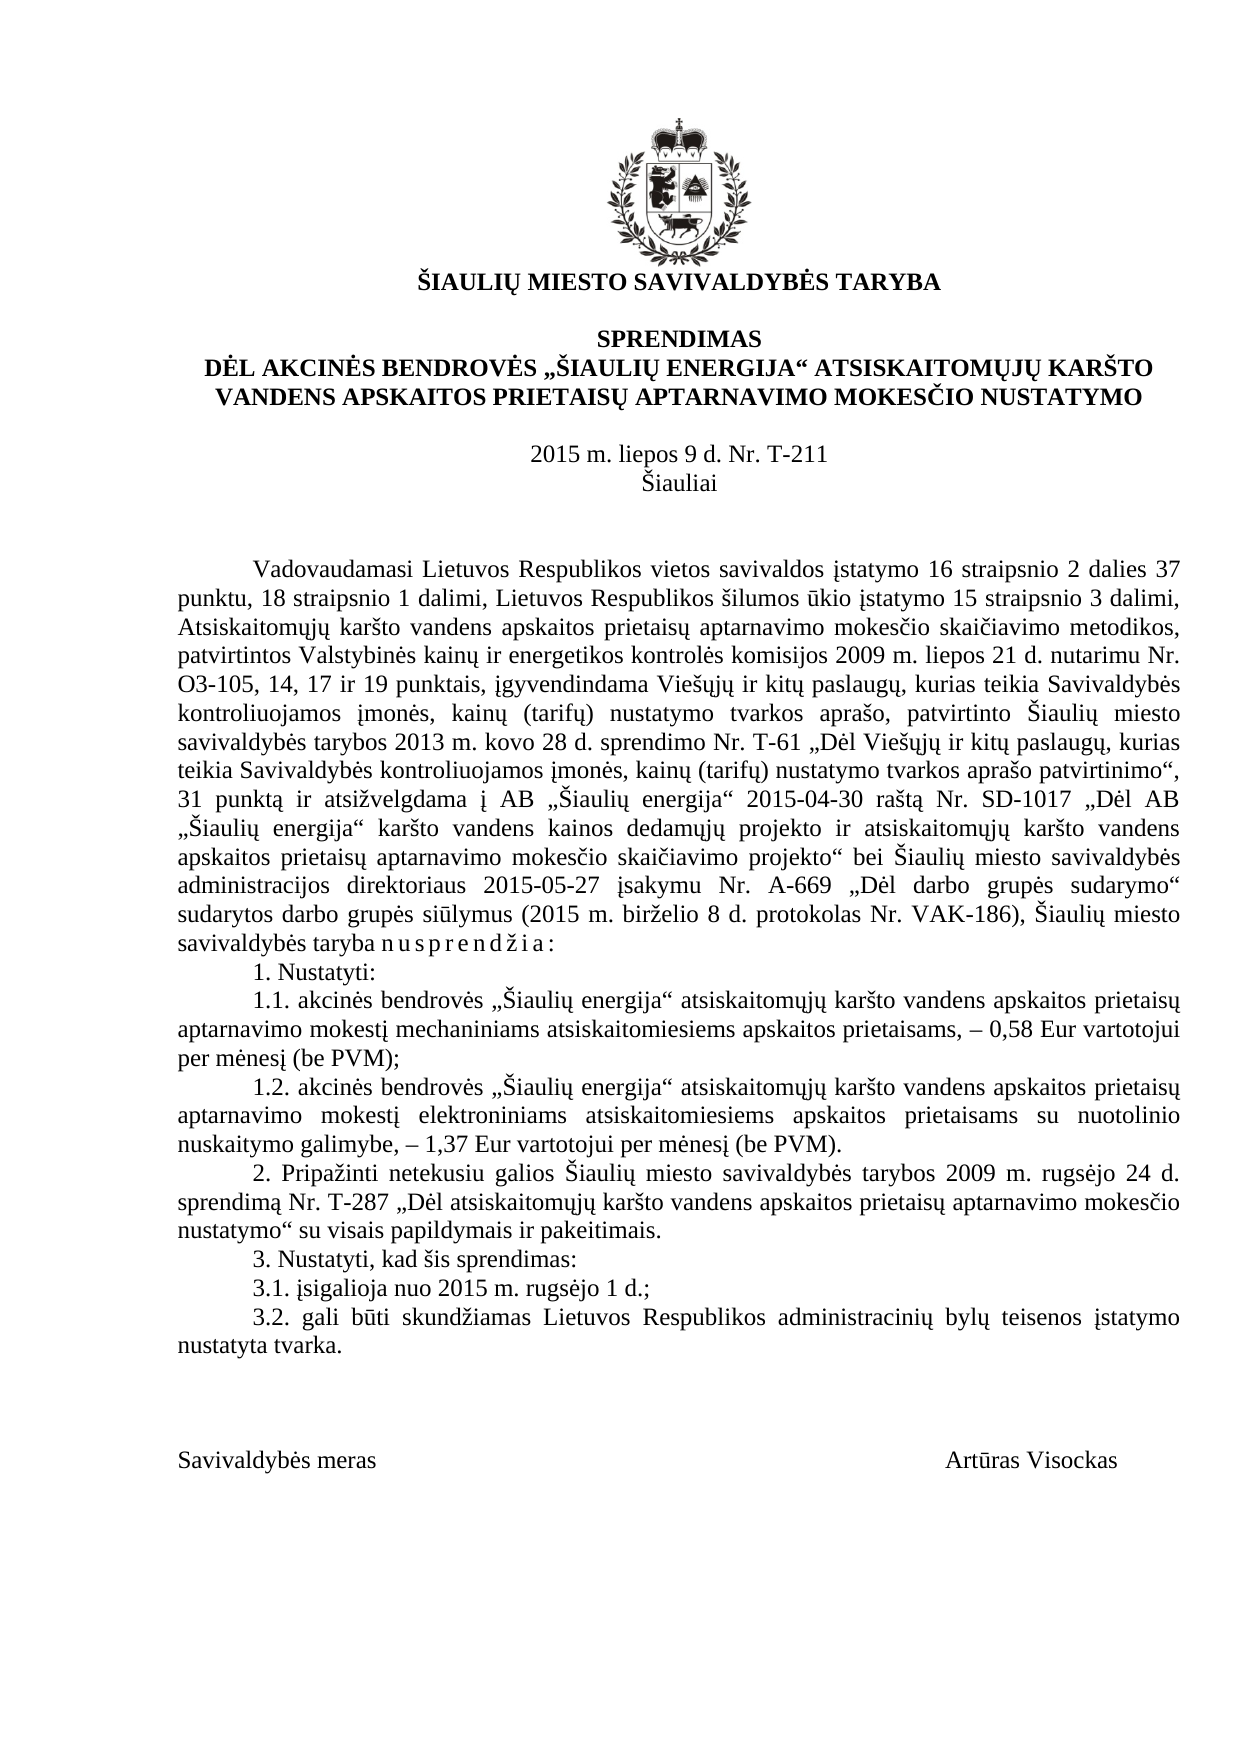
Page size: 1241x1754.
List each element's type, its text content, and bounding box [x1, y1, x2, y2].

text 3.2. gali būti skundžiamas Lietuvos Respublikos administracinių bylų teisenos įstatymo nustatyta tvarka. [177, 1302, 1181, 1359]
text DĖL AKCINĖS BENDROVĖS „ŠIAULIŲ ENERGIJA“ ATSISKAITOMŲJŲ KARŠTO VANDENS APSKAITOS PRIETAISŲ APTARNAVIMO MOKESČIO NUSTATYMO [177, 353, 1181, 410]
text Vadovaudamasi Lietuvos Respublikos vietos savivaldos įstatymo 16 straipsnio 2 dalies 37 punktu, 18 straipsnio 1 dalimi, Lietuvos Respublikos šilumos ūkio įstatymo 15 straipsnio 3 dalimi, Atsiskaitomųjų karšto vandens apskaitos prietaisų aptarnavimo mokesčio skaičiavimo metodikos, patvirtintos Valstybinės kainų ir energetikos kontrolės komisijos 2009 m. liepos 21 d. nutarimu Nr. O3-105, 14, 17 ir 19 punktais, įgyvendindama Viešųjų ir kitų paslaugų, kurias teikia Savivaldybės kontroliuojamos įmonės, kainų (tarifų) nustatymo tvarkos aprašo, patvirtinto Šiaulių miesto savivaldybės tarybos 2013 m. kovo 28 d. sprendimo Nr. T-61 „Dėl Viešųjų ir kitų paslaugų, kurias teikia Savivaldybės kontroliuojamos įmonės, kainų (tarifų) nustatymo tvarkos aprašo patvirtinimo“, 31 punktą ir atsižvelgdama į AB „Šiaulių energija“ 2015-04-30 raštą Nr. SD-1017 „Dėl AB „Šiaulių energija“ karšto vandens kainos dedamųjų projekto ir atsiskaitomųjų karšto vandens apskaitos prietaisų aptarnavimo mokesčio skaičiavimo projekto“ bei Šiaulių miesto savivaldybės administracijos direktoriaus 2015-05-27 įsakymu Nr. A-669 „Dėl darbo grupės sudarymo“ sudarytos darbo grupės siūlymus (2015 m. birželio 8 d. protokolas Nr. VAK-186), Šiaulių miesto savivaldybės taryba nusprendžia: [177, 554, 1181, 957]
text 3. Nustatyti, kad šis sprendimas: [177, 1244, 1181, 1273]
text Savivaldybės meras Artūras Visockas [177, 1445, 1181, 1474]
text 2015 m. liepos 9 d. Nr. T-211 [177, 439, 1181, 468]
text 1.1. akcinės bendrovės „Šiaulių energija“ atsiskaitomųjų karšto vandens apskaitos prietaisų aptarnavimo mokestį mechaniniams atsiskaitomiesiems apskaitos prietaisams, – 0,58 Eur vartotojui per mėnesį (be PVM); [177, 985, 1181, 1072]
text 1.2. akcinės bendrovės „Šiaulių energija“ atsiskaitomųjų karšto vandens apskaitos prietaisų aptarnavimo mokestį elektroniniams atsiskaitomiesiems apskaitos prietaisams su nuotolinio nuskaitymo galimybe, – 1,37 Eur vartotojui per mėnesį (be PVM). [177, 1072, 1181, 1158]
text 3.1. įsigalioja nuo 2015 m. rugsėjo 1 d.; [177, 1273, 1181, 1302]
text 2. Pripažinti netekusiu galios Šiaulių miesto savivaldybės tarybos 2009 m. rugsėjo 24 d. sprendimą Nr. T-287 „Dėl atsiskaitomųjų karšto vandens apskaitos prietaisų aptarnavimo mokesčio nustatymo“ su visais papildymais ir pakeitimais. [177, 1158, 1181, 1244]
text 1. Nustatyti: [177, 957, 1181, 985]
text Šiauliai [177, 468, 1181, 497]
text SPRENDIMAS [177, 324, 1181, 353]
text ŠIAULIŲ MIESTO SAVIVALDYBĖS TARYBA [177, 267, 1181, 295]
